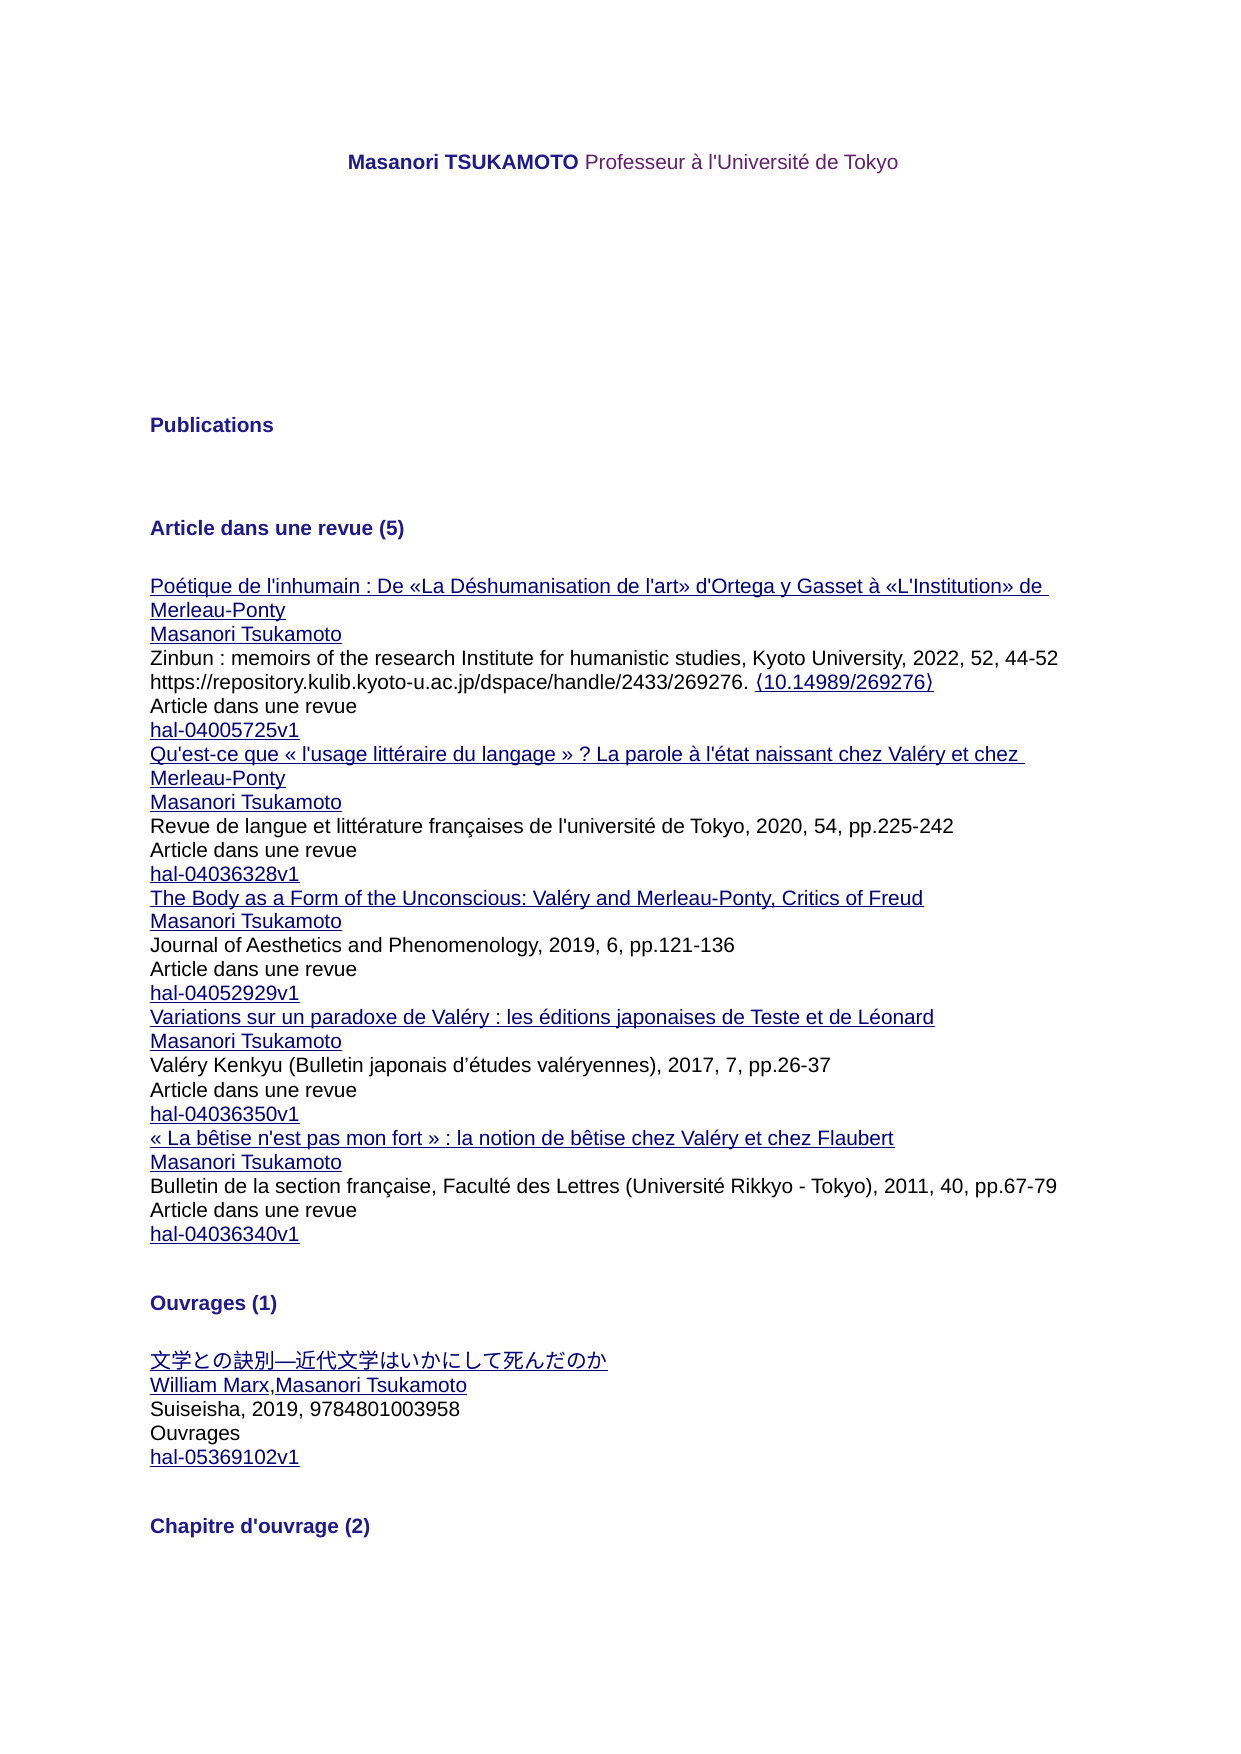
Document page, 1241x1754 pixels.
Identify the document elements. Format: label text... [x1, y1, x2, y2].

subtitle Ouvrages (1) [150, 1291, 1090, 1314]
table_cell Variations sur un paradoxe de Valéry : les éditions japonaises de Teste et de Léonard Masanori Tsukamoto Valéry Kenkyu (Bulletin japonais d’études valéryennes), 2017, 7, pp.26-37 Article dans une revue hal-04036350v1 [150, 1005, 1090, 1126]
subtitle Article dans une revue (5) [150, 516, 1090, 539]
subtitle Publications [150, 412, 1090, 436]
table_cell The Body as a Form of the Unconscious: Valéry and Merleau-Ponty, Critics of Freud Masanori Tsukamoto Journal of Aesthetics and Phenomenology, 2019, 6, pp.121-136 Article dans une revue hal-04052929v1 [150, 885, 1090, 1005]
subtitle Chapitre d'ouvrage (2) [150, 1514, 1090, 1538]
table_cell Qu'est-ce que « l'usage littéraire du langage » ? La parole à l'état naissant chez Valéry et chez Merleau-Ponty Masanori Tsukamoto Revue de langue et littérature françaises de l'université de Tokyo, 2020, 54, pp.225-242 Article dans une revue hal-04036328v1 [150, 742, 1090, 885]
subtitle Masanori TSUKAMOTO Professeur à l'Université de Tokyo [150, 150, 1090, 174]
table_header 文学との訣別―近代文学はいかにして死んだのか William Marx,Masanori Tsukamoto Suiseisha, 2019, 9784801003958 Ouvrages hal-05369102v1 [150, 1349, 1090, 1469]
table_header Poétique de l'inhumain : De «La Déshumanisation de l'art» d'Ortega y Gasset à «L'Institution» de Merleau-Ponty Masanori Tsukamoto Zinbun : memoirs of the research Institute for humanistic studies, Kyoto University, 2022, 52, 44-52 https://repository.kulib.kyoto-u.ac.jp/dspace/handle/2433/269276. ⟨10.14989/269276⟩ Article dans une revue hal-04005725v1 [150, 574, 1090, 742]
table_cell « La bêtise n'est pas mon fort » : la notion de bêtise chez Valéry et chez Flaubert Masanori Tsukamoto Bulletin de la section française, Faculté des Lettres (Université Rikkyo - Tokyo), 2011, 40, pp.67-79 Article dans une revue hal-04036340v1 [150, 1126, 1090, 1246]
